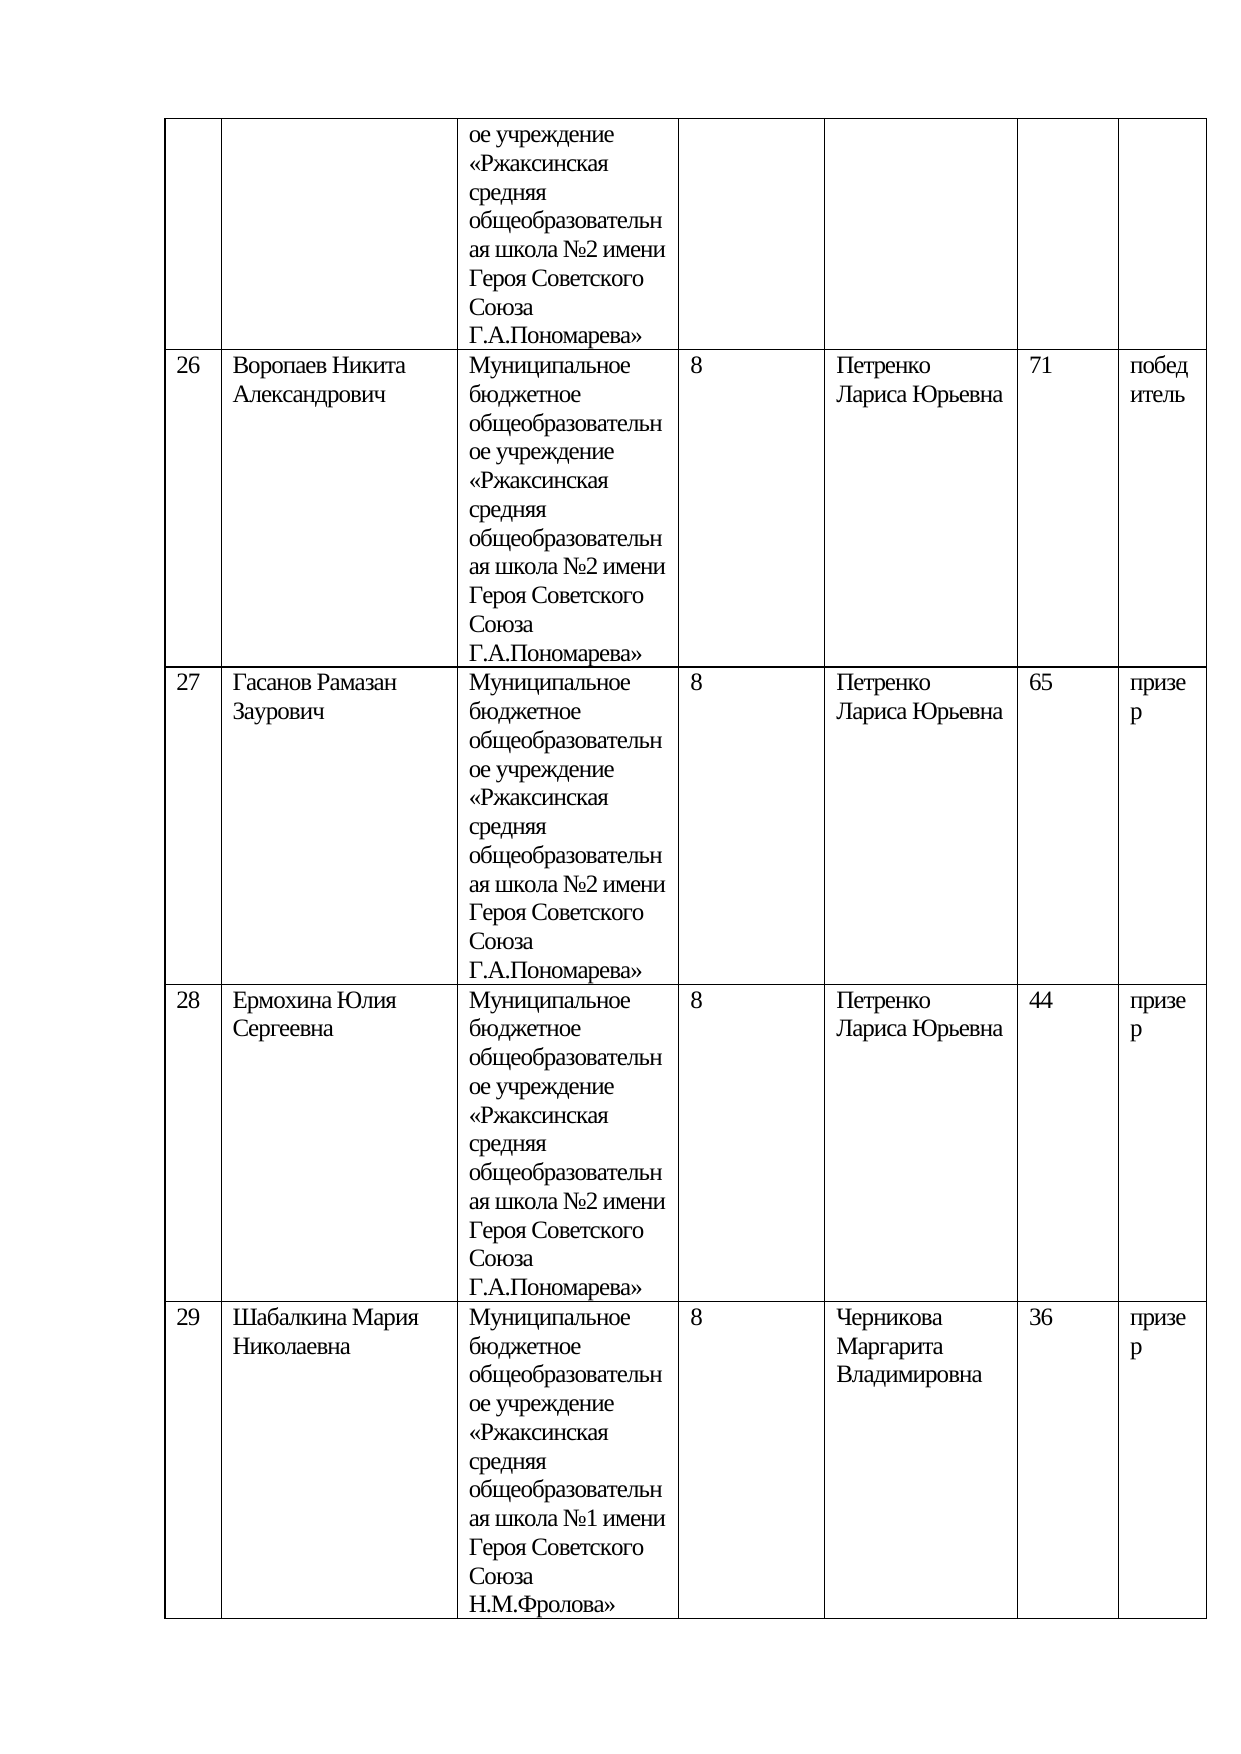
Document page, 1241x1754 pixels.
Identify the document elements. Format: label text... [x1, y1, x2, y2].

table_cell Муниципальное бюджетное общеобразовательное учреждение «Ржаксинская средняя общеобразовательная школа №2 имени Героя Советского Союза Г.А.Пономарева» [458, 350, 678, 666]
table_cell Гасанов Рамазан Заурович [222, 668, 457, 984]
table_cell Петренко Лариса Юрьевна [825, 350, 1017, 666]
table_cell 8 [679, 350, 824, 666]
table_cell 44 [1018, 985, 1118, 1301]
table_cell Черникова Маргарита Владимировна [825, 1302, 1017, 1618]
table_cell [679, 119, 824, 349]
table_cell Ермохина Юлия Сергеевна [222, 985, 457, 1301]
table_cell ое учреждение «Ржаксинская средняя общеобразовательная школа №2 имени Героя Советского Союза Г.А.Пономарева» [458, 119, 678, 349]
table_cell 65 [1018, 668, 1118, 984]
table_cell 36 [1018, 1302, 1118, 1618]
table_cell 26 [166, 350, 221, 666]
table_cell Муниципальное бюджетное общеобразовательное учреждение «Ржаксинская средняя общеобразовательная школа №1 имени Героя Советского Союза Н.М.Фролова» [458, 1302, 678, 1618]
table_cell 28 [166, 985, 221, 1301]
table_cell призер [1119, 668, 1206, 984]
table_cell Муниципальное бюджетное общеобразовательное учреждение «Ржаксинская средняя общеобразовательная школа №2 имени Героя Советского Союза Г.А.Пономарева» [458, 668, 678, 984]
table_cell Муниципальное бюджетное общеобразовательное учреждение «Ржаксинская средняя общеобразовательная школа №2 имени Героя Советского Союза Г.А.Пономарева» [458, 985, 678, 1301]
table_cell [1119, 119, 1206, 349]
table_cell 8 [679, 985, 824, 1301]
table_cell Воропаев Никита Александрович [222, 350, 457, 666]
table_cell Шабалкина Мария Николаевна [222, 1302, 457, 1618]
table_cell 29 [166, 1302, 221, 1618]
table_cell победитель [1119, 350, 1206, 666]
table_cell [1018, 119, 1118, 349]
table_cell [825, 119, 1017, 349]
table_cell Петренко Лариса Юрьевна [825, 985, 1017, 1301]
table_cell призер [1119, 1302, 1206, 1618]
table_cell 27 [166, 668, 221, 984]
table_cell Петренко Лариса Юрьевна [825, 668, 1017, 984]
table_cell призер [1119, 985, 1206, 1301]
table_cell 71 [1018, 350, 1118, 666]
table_cell [222, 119, 457, 349]
table_cell [166, 119, 221, 349]
table_cell 8 [679, 1302, 824, 1618]
table_cell 8 [679, 668, 824, 984]
